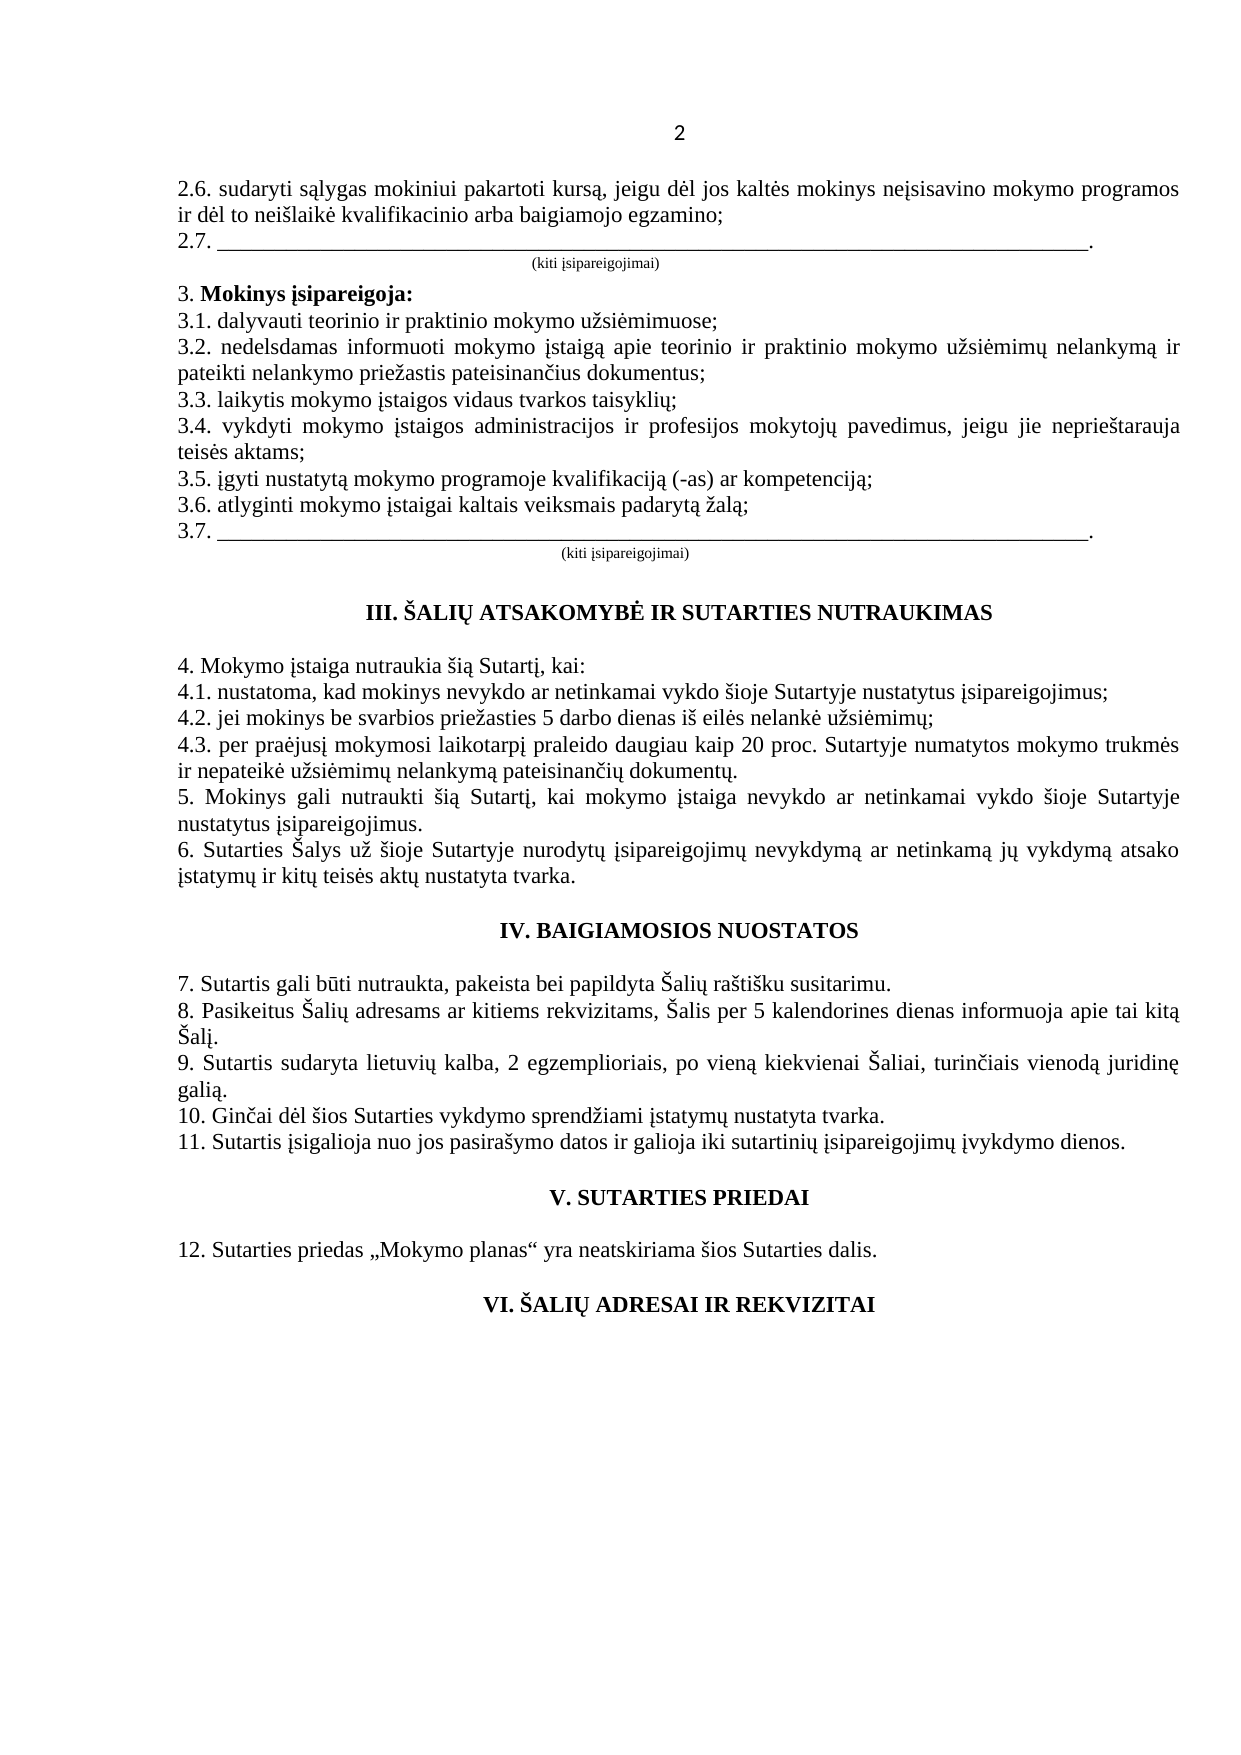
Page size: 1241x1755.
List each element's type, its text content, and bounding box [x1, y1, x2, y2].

text IV. BAIGIAMOSIOS NUOSTATOS [177, 918, 1181, 944]
text 2.7. ____________________________________________________________________________. [177, 228, 1181, 254]
text 3.3. laikytis mokymo įstaigos vidaus tvarkos taisyklių; [177, 386, 1181, 412]
text 3. Mokinys įsipareigoja: [177, 280, 1181, 307]
text V. SUTARTIES PRIEDAI [177, 1183, 1181, 1210]
text 4. Mokymo įstaiga nutraukia šią Sutartį, kai: [177, 652, 1181, 678]
text 12. Sutarties priedas „Mokymo planas“ yra neatskiriama šios Sutarties dalis. [177, 1236, 1181, 1263]
text 7. Sutartis gali būti nutraukta, pakeista bei papildyta Šalių raštišku susitarimu. [177, 970, 1181, 997]
text 9. Sutartis sudaryta lietuvių kalba, 2 egzemplioriais, po vieną kiekvienai Šaliai, turinčiais vienodą juridinę galią. [177, 1049, 1181, 1102]
text 4.2. jei mokinys be svarbios priežasties 5 darbo dienas iš eilės nelankė užsiėmimų; [177, 704, 1181, 731]
text 11. Sutartis įsigalioja nuo jos pasirašymo datos ir galioja iki sutartinių įsipareigojimų įvykdymo dienos. [177, 1128, 1181, 1155]
text (kiti įsipareigojimai) [177, 544, 1181, 570]
text VI. ŠALIŲ ADRESAI IR REKVIZITAI [177, 1291, 1181, 1318]
text 6. Sutarties Šalys už šioje Sutartyje nurodytų įsipareigojimų nevykdymą ar netinkamą jų vykdymą atsako įstatymų ir kitų teisės aktų nustatyta tvarka. [177, 836, 1181, 889]
text 3.4. vykdyti mokymo įstaigos administracijos ir profesijos mokytojų pavedimus, jeigu jie neprieštarauja teisės aktams; [177, 412, 1181, 465]
text 8. Pasikeitus Šalių adresams ar kitiems rekvizitams, Šalis per 5 kalendorines dienas informuoja apie tai kitą Šalį. [177, 997, 1181, 1049]
text 2.6. sudaryti sąlygas mokiniui pakartoti kursą, jeigu dėl jos kaltės mokinys neįsisavino mokymo programos ir dėl to neišlaikė kvalifikacinio arba baigiamojo egzamino; [177, 175, 1181, 228]
text 3.1. dalyvauti teorinio ir praktinio mokymo užsiėmimuose; [177, 307, 1181, 333]
text 3.2. nedelsdamas informuoti mokymo įstaigą apie teorinio ir praktinio mokymo užsiėmimų nelankymą ir pateikti nelankymo priežastis pateisinančius dokumentus; [177, 333, 1181, 386]
text 3.5. įgyti nustatytą mokymo programoje kvalifikaciją (-as) ar kompetenciją; [177, 465, 1181, 491]
text 4.1. nustatoma, kad mokinys nevykdo ar netinkamai vykdo šioje Sutartyje nustatytus įsipareigojimus; [177, 678, 1181, 704]
text 5. Mokinys gali nutraukti šią Sutartį, kai mokymo įstaiga nevykdo ar netinkamai vykdo šioje Sutartyje nustatytus įsipareigojimus. [177, 783, 1181, 836]
text 3.7. ____________________________________________________________________________. [177, 517, 1181, 544]
text 10. Ginčai dėl šios Sutarties vykdymo sprendžiami įstatymų nustatyta tvarka. [177, 1102, 1181, 1128]
text III. ŠALIŲ ATSAKOMYBĖ IR SUTARTIES NUTRAUKIMAS [177, 599, 1181, 625]
text (kiti įsipareigojimai) [177, 254, 1181, 280]
text 4.3. per praėjusį mokymosi laikotarpį praleido daugiau kaip 20 proc. Sutartyje numatytos mokymo trukmės ir nepateikė užsiėmimų nelankymą pateisinančių dokumentų. [177, 731, 1181, 783]
text 3.6. atlyginti mokymo įstaigai kaltais veiksmais padarytą žalą; [177, 491, 1181, 517]
